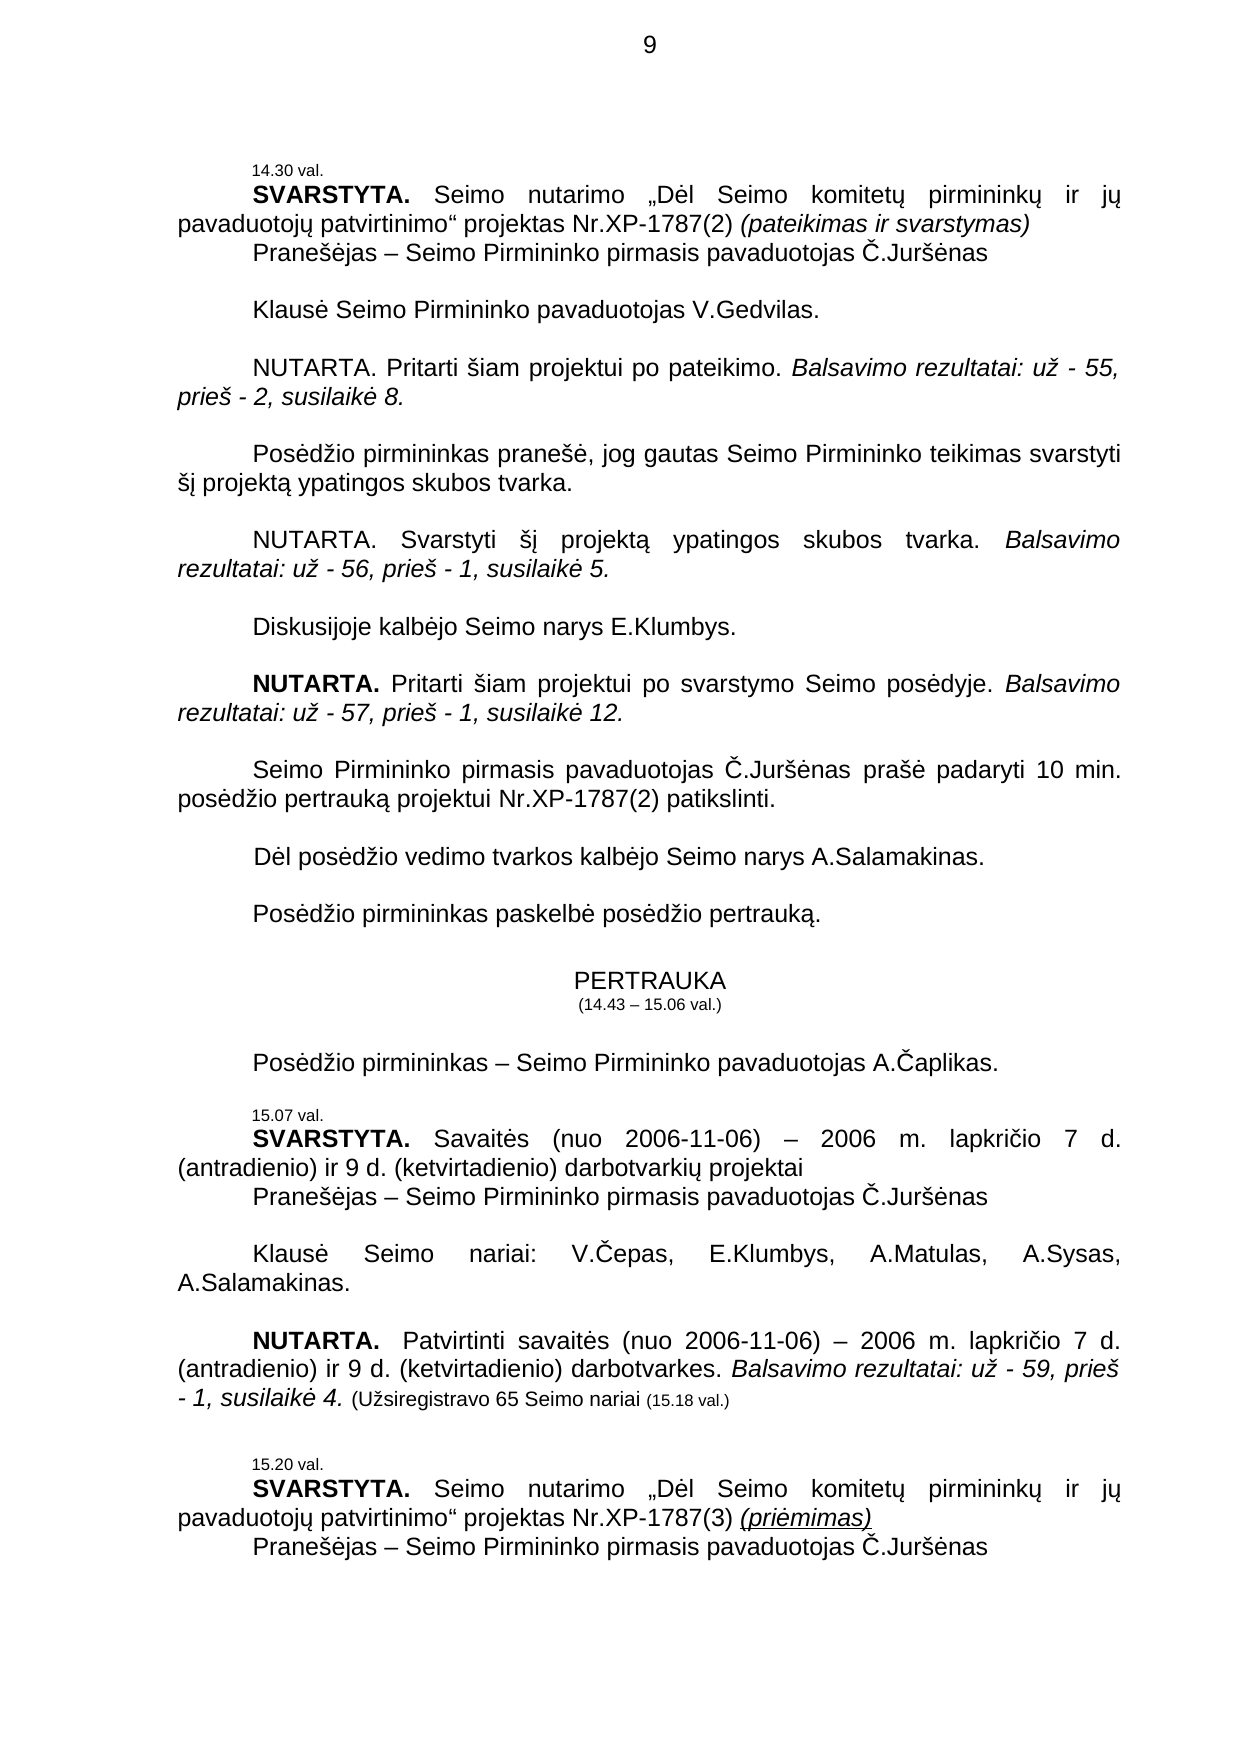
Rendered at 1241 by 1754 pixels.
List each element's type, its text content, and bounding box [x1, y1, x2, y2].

text Klausė Seimo Pirmininko pavaduotojas V.Gedvilas. [177, 295, 1122, 324]
text NUTARTA. Pritarti šiam projektui po svarstymo Seimo posėdyje. Balsavimo rezultatai: už - 57, prieš - 1, susilaikė 12. [177, 669, 1122, 727]
text Posėdžio pirmininkas pranešė, jog gautas Seimo Pirmininko teikimas svarstyti šį projektą ypatingos skubos tvarka. [177, 439, 1122, 497]
text 15.20 val. [177, 1455, 1122, 1474]
text PERTRAUKA [177, 966, 1122, 995]
text 15.07 val. [177, 1105, 1122, 1124]
text Posėdžio pirmininkas paskelbė posėdžio pertrauką. [177, 899, 1122, 928]
text Klausė Seimo nariai: V.Čepas, E.Klumbys, A.Matulas, A.Sysas, A.Salamakinas. [177, 1239, 1122, 1297]
text NUTARTA. Svarstyti šį projektą ypatingos skubos tvarka. Balsavimo rezultatai: už - 56, prieš - 1, susilaikė 5. [177, 525, 1122, 583]
text SVARSTYTA. Savaitės (nuo 2006-11-06) – 2006 m. lapkričio 7 d. (antradienio) ir 9 d. (ketvirtadienio) darbotvarkių projektai [177, 1124, 1122, 1182]
text (14.43 – 15.06 val.) [177, 995, 1122, 1014]
text Pranešėjas – Seimo Pirmininko pirmasis pavaduotojas Č.Juršėnas [177, 238, 1122, 267]
text Seimo Pirmininko pirmasis pavaduotojas Č.Juršėnas prašė padaryti 10 min. posėdžio pertrauką projektui Nr.XP-1787(2) patikslinti. [177, 755, 1122, 813]
text Pranešėjas – Seimo Pirmininko pirmasis pavaduotojas Č.Juršėnas [177, 1182, 1122, 1211]
text SVARSTYTA. Seimo nutarimo „Dėl Seimo komitetų pirmininkų ir jų pavaduotojų patvirtinimo“ projektas Nr.XP-1787(2) (pateikimas ir svarstymas) [177, 180, 1122, 238]
text Diskusijoje kalbėjo Seimo narys E.Klumbys. [177, 612, 1122, 640]
text 14.30 val. [177, 161, 1122, 180]
text NUTARTA. Patvirtinti savaitės (nuo 2006-11-06) – 2006 m. lapkričio 7 d. (antradienio) ir 9 d. (ketvirtadienio) darbotvarkes. Balsavimo rezultatai: už - 59, prieš - 1, susilaikė 4. (Užsiregistravo 65 Seimo nariai (15.18 val.) [177, 1326, 1122, 1412]
text Pranešėjas – Seimo Pirmininko pirmasis pavaduotojas Č.Juršėnas [177, 1532, 1122, 1561]
text Dėl posėdžio vedimo tvarkos kalbėjo Seimo narys A.Salamakinas. [177, 842, 1122, 870]
text NUTARTA. Pritarti šiam projektui po pateikimo. Balsavimo rezultatai: už - 55, prieš - 2, susilaikė 8. [177, 353, 1122, 410]
text Posėdžio pirmininkas – Seimo Pirmininko pavaduotojas A.Čaplikas. [177, 1048, 1122, 1077]
text SVARSTYTA. Seimo nutarimo „Dėl Seimo komitetų pirmininkų ir jų pavaduotojų patvirtinimo“ projektas Nr.XP-1787(3) (priėmimas) [177, 1474, 1122, 1532]
